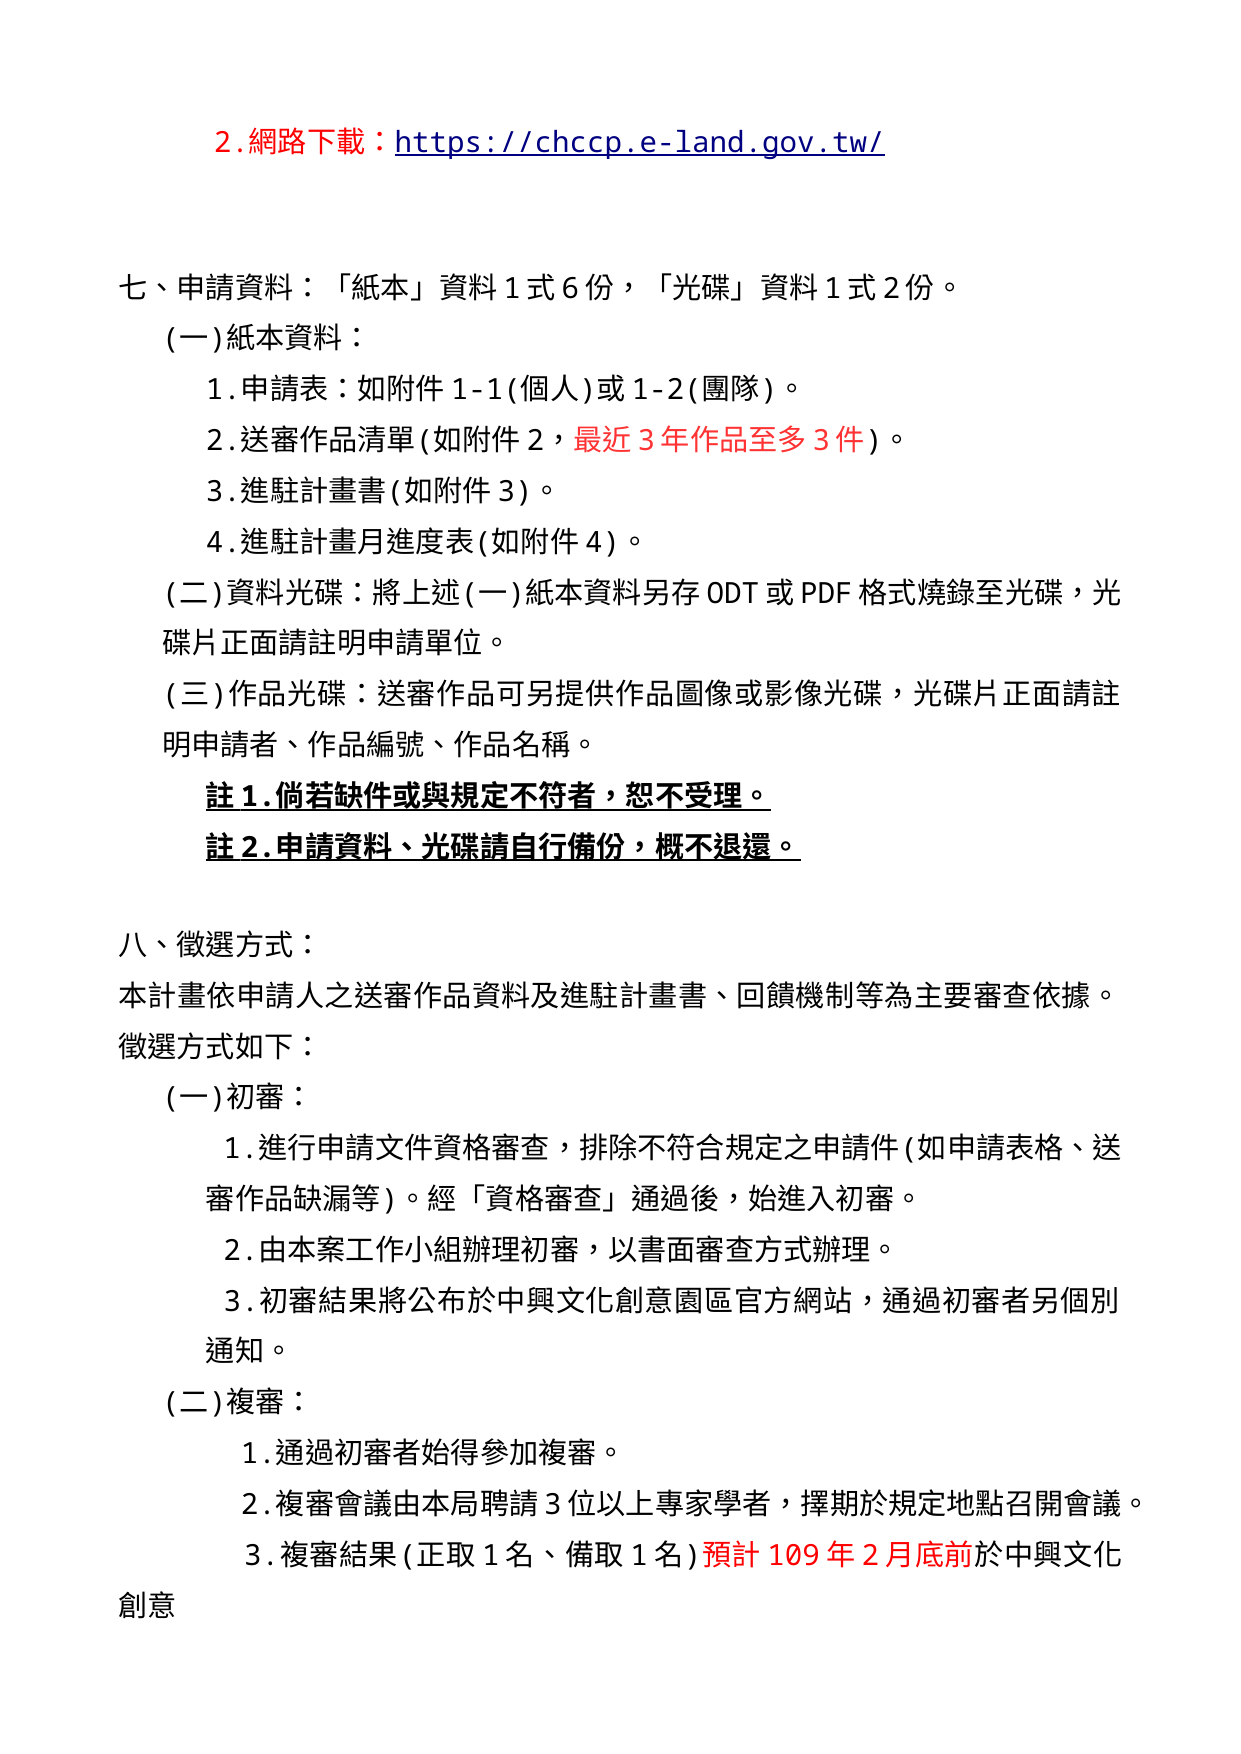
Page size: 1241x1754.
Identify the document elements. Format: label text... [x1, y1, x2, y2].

text 2.網路下載：https://chccp.e-land.gov.tw/ [162, 118, 1122, 161]
text 3.複審結果(正取1名、備取1名)預計109年2月底前於中興文化創意 [118, 1531, 1122, 1624]
text 3.初審結果將公布於中興文化創意園區官方網站，通過初審者另個別通知。 [206, 1277, 1122, 1370]
text 2.送審作品清單(如附件2，最近3年作品至多3件)。 [206, 417, 1122, 459]
text 1.申請表：如附件1-1(個人)或1-2(團隊)。 [206, 366, 1122, 408]
text (二)複審： [162, 1379, 1122, 1421]
text 4.進駐計畫月進度表(如附件4)。 [206, 518, 1122, 561]
text 本計畫依申請人之送審作品資料及進駐計畫書、回饋機制等為主要審查依據。徵選方式如下： [118, 972, 1122, 1065]
text 3.進駐計畫書(如附件3)。 [206, 467, 1122, 510]
text 註1.倘若缺件或與規定不符者，恕不受理。 [206, 772, 1122, 815]
text (一)初審： [162, 1074, 1122, 1116]
text 註2.申請資料、光碟請自行備份，概不退還。 [206, 823, 1122, 866]
text 七、申請資料：「紙本」資料1式6份，「光碟」資料1式2份。 [118, 264, 1122, 307]
text (一)紙本資料： [162, 315, 1122, 357]
text 八、徵選方式： [118, 922, 1122, 964]
text (三)作品光碟：送審作品可另提供作品圖像或影像光碟，光碟片正面請註明申請者、作品編號、作品名稱。 [162, 671, 1122, 764]
text 1.通過初審者始得參加複審。 [118, 1429, 1122, 1472]
text 1.進行申請文件資格審查，排除不符合規定之申請件(如申請表格、送審作品缺漏等)。經「資格審查」通過後，始進入初審。 [206, 1125, 1122, 1218]
text 2.複審會議由本局聘請3位以上專家學者，擇期於規定地點召開會議。 [118, 1480, 1122, 1523]
text 2.由本案工作小組辦理初審，以書面審查方式辦理。 [206, 1226, 1122, 1269]
text (二)資料光碟：將上述(一)紙本資料另存ODT或PDF格式燒錄至光碟，光碟片正面請註明申請單位。 [162, 569, 1122, 662]
